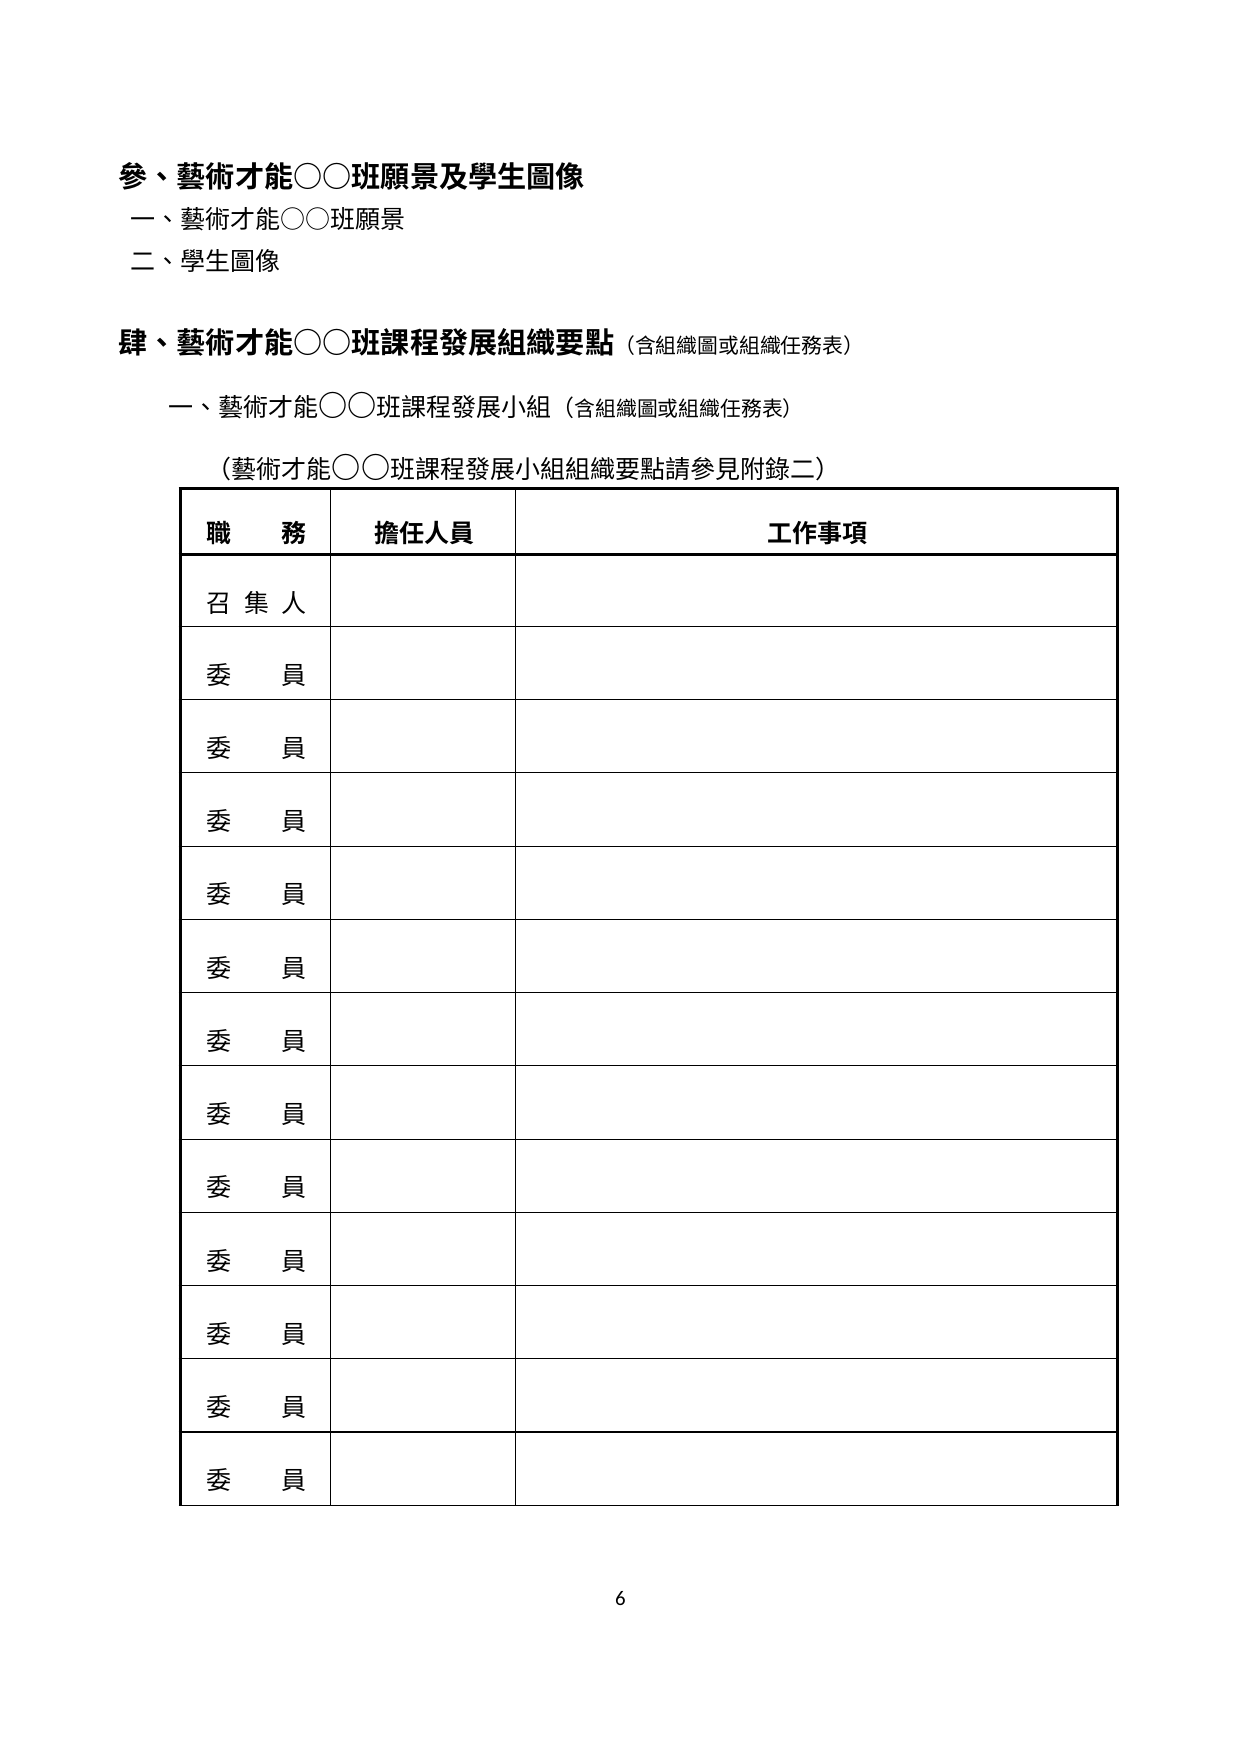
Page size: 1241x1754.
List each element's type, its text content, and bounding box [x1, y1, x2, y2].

table_cell 委 員 [182, 920, 330, 992]
table_cell [516, 700, 1116, 772]
table_cell 委 員 [182, 847, 330, 919]
text 二、學生圖像 [118, 237, 1122, 279]
table_cell [331, 920, 515, 992]
table_cell [331, 773, 515, 846]
table_cell [331, 1433, 515, 1504]
table_cell [516, 920, 1116, 992]
table_cell [331, 700, 515, 772]
table_cell [516, 1286, 1116, 1358]
table_cell [516, 1433, 1116, 1504]
text 肆、藝術才能○○班課程發展組織要點（含組織圖或組織任務表） [118, 320, 1122, 362]
table_cell 委 員 [182, 627, 330, 699]
table_cell [516, 993, 1116, 1065]
table_cell 委 員 [182, 1213, 330, 1285]
table_cell 委 員 [182, 1433, 330, 1504]
table_cell 委 員 [182, 700, 330, 772]
table_cell [331, 1359, 515, 1431]
table_header 擔任人員 [331, 490, 515, 553]
table_cell 委 員 [182, 1286, 330, 1358]
table_cell [331, 1286, 515, 1358]
text （藝術才能○○班課程發展小組組織要點請參見附錄二） [207, 424, 1122, 487]
table_cell 召 集 人 [182, 556, 330, 626]
text 一、藝術才能○○班願景 [118, 195, 1122, 237]
table_cell [516, 1066, 1116, 1138]
table_cell [516, 773, 1116, 846]
table_cell 委 員 [182, 993, 330, 1065]
table_cell [331, 627, 515, 699]
table_cell 委 員 [182, 1359, 330, 1431]
table_header 工作事項 [516, 490, 1116, 553]
table_cell [331, 847, 515, 919]
table_cell [331, 556, 515, 626]
table_cell [331, 993, 515, 1065]
table_cell [516, 627, 1116, 699]
table_cell 委 員 [182, 1066, 330, 1138]
table_cell [331, 1140, 515, 1212]
text 一、藝術才能○○班課程發展小組（含組織圖或組織任務表） [118, 362, 1122, 424]
table_cell [516, 1359, 1116, 1431]
table_cell [331, 1213, 515, 1285]
table_cell 委 員 [182, 773, 330, 846]
table_header 職 務 [182, 490, 330, 553]
text 參、藝術才能○○班願景及學生圖像 [118, 133, 1122, 195]
table_cell [516, 1140, 1116, 1212]
table_cell [331, 1066, 515, 1138]
table_cell [516, 847, 1116, 919]
table_cell 委 員 [182, 1140, 330, 1212]
table_cell [516, 1213, 1116, 1285]
table_cell [516, 556, 1116, 626]
